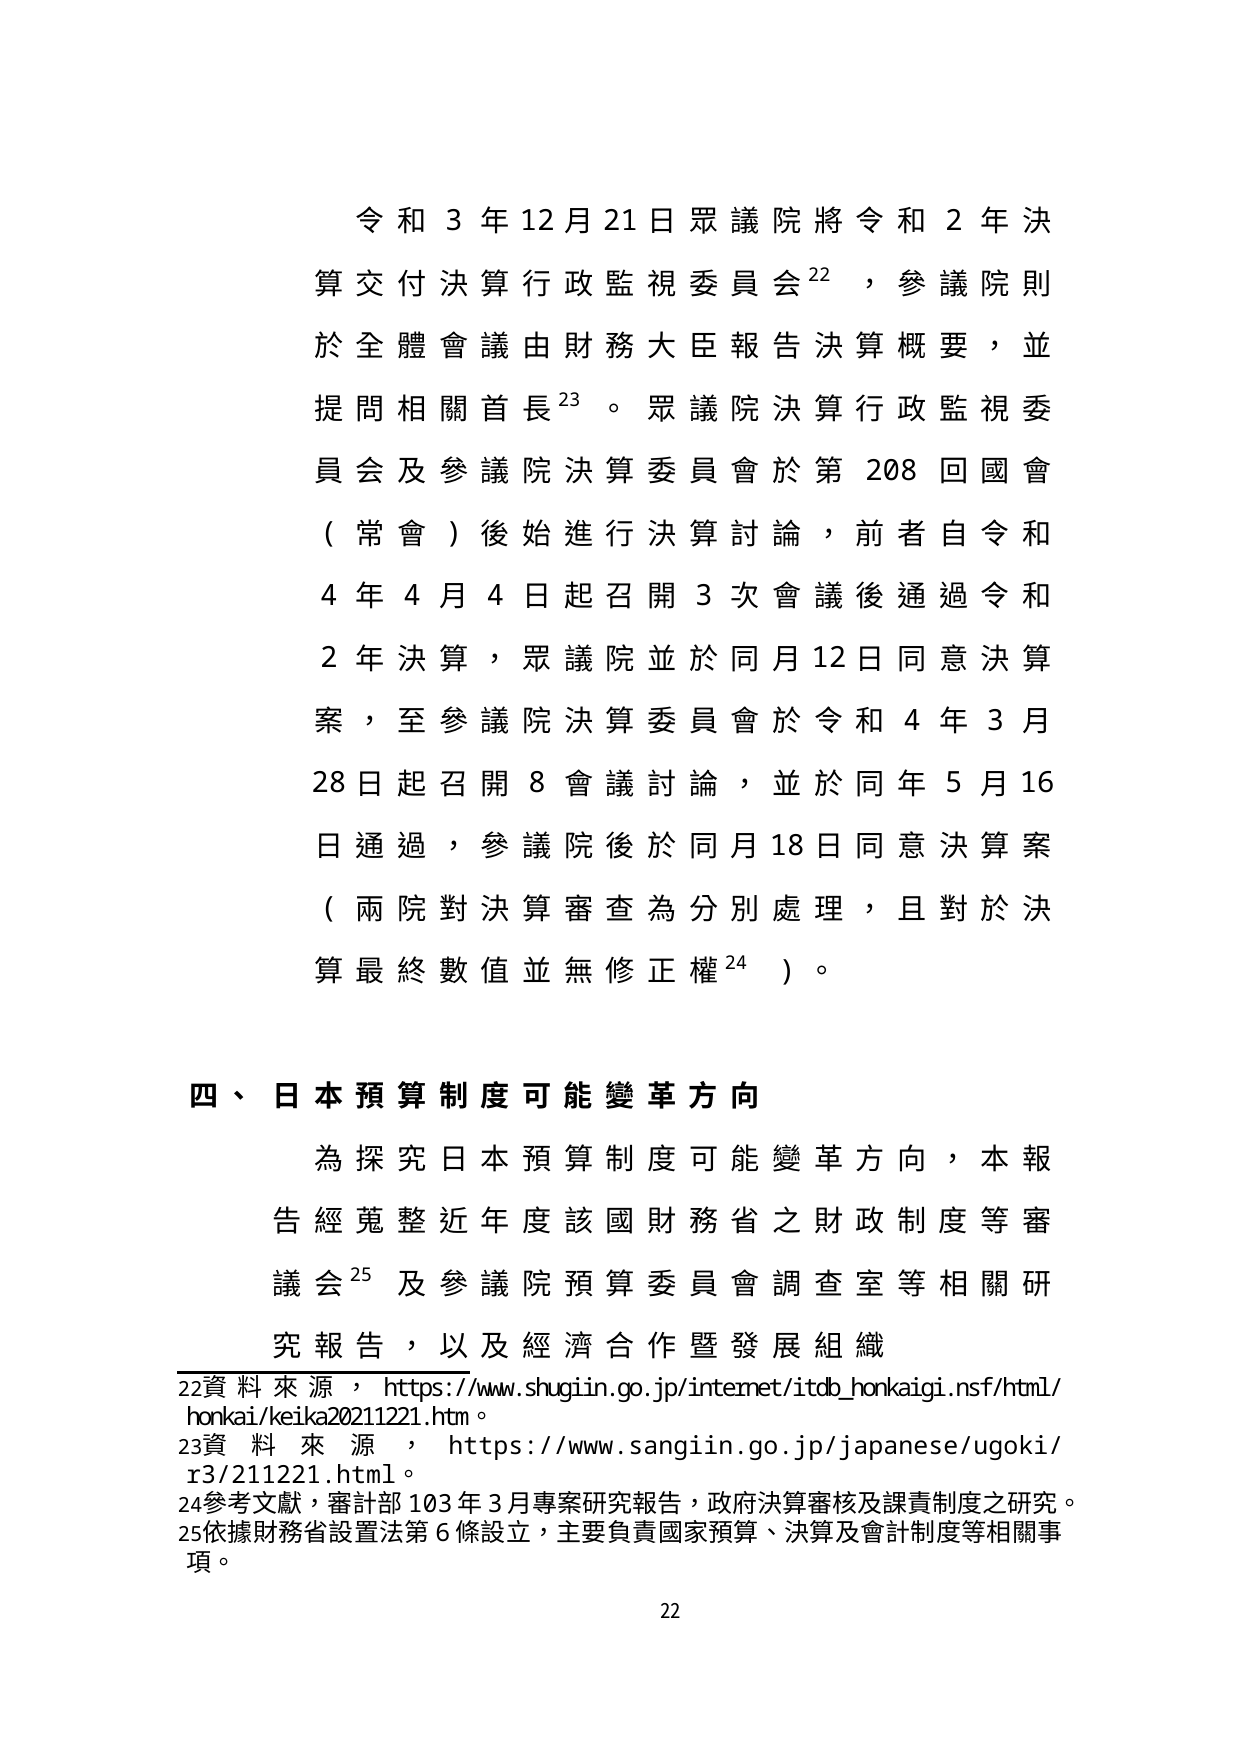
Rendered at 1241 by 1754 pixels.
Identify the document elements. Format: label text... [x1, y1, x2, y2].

text 參考文獻，審計部103年3月專案研究報告，政府決算審核及課責制度之研究。 [177, 1489, 1063, 1518]
text 依據財務省設置法第6條設立，主要負責國家預算、決算及會計制度等相關事項。 [177, 1518, 1063, 1577]
text 令和3年12月21日眾議院將令和2年決算交付決算行政監視委員会，參議院則於全體會議由財務大臣報告決算概要，並提問相關首長。眾議院決算行政監視委員会及參議院決算委員會於第208回國會(常會)後始進行決算討論，前者自令和4年4月4日起召開3次會議後通過令和2年決算，眾議院並於同月12日同意決算案，至參議院決算委員會於令和4年3月28日起召開8會議討論，並於同年5月16日通過，參議院後於同月18日同意決算案(兩院對決算審查為分別處理，且對於決算最終數值並無修正權)。 [271, 177, 1058, 990]
text 資料來源，https://www.sangiin.go.jp/japanese/ugoki/r3/211221.html。 [177, 1431, 1063, 1489]
text 資料來源，https://www.shugiin.go.jp/internet/itdb_honkaigi.nsf/html/honkai/keika20211221.htm。 [177, 1373, 1063, 1431]
text 為探究日本預算制度可能變革方向，本報告經蒐整近年度該國財務省之財政制度等審議会及參議院預算委員會調查室等相關研究報告，以及經濟合作暨發展組織 [242, 1115, 1058, 1365]
text 四、日本預算制度可能變革方向 [183, 1052, 1058, 1115]
